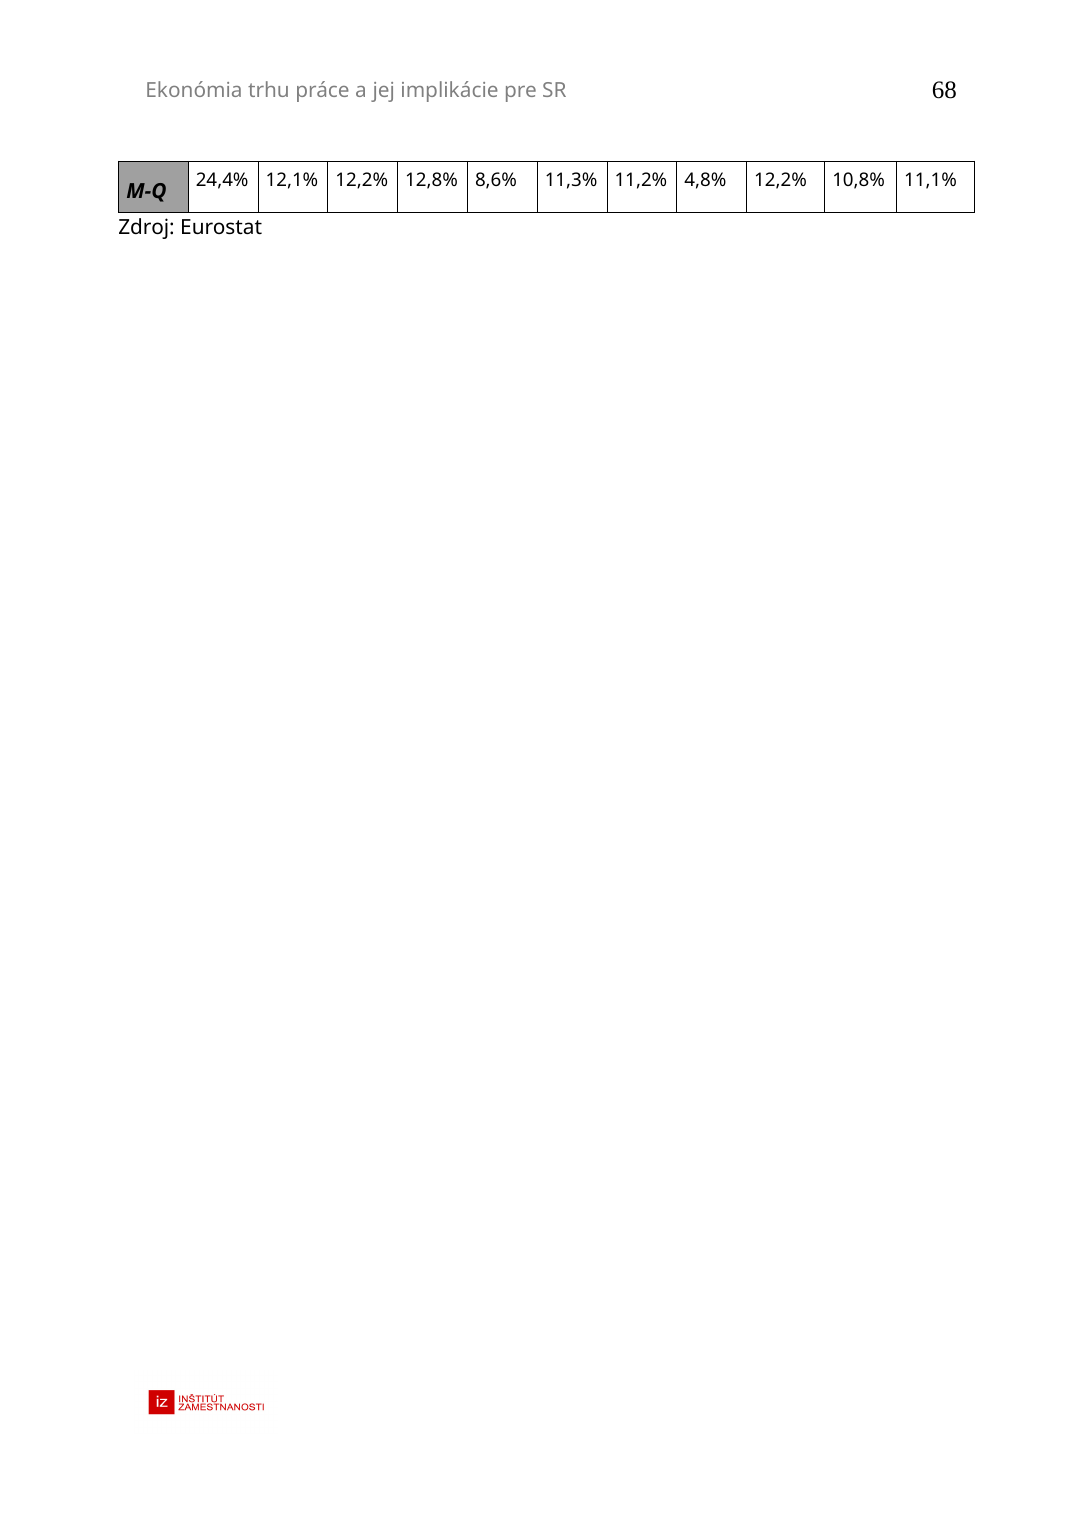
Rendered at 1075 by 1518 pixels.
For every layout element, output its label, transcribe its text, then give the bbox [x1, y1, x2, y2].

table_cell 24,4% [189, 162, 258, 212]
table_cell 11,1% [897, 162, 974, 212]
table_cell 8,6% [468, 162, 537, 212]
table_cell 12,2% [747, 162, 824, 212]
table_cell 10,8% [825, 162, 896, 212]
table_cell 11,3% [538, 162, 607, 212]
text Zdroj: Eurostat [118, 213, 957, 241]
table_cell M-Q [119, 162, 188, 212]
table_cell 11,2% [608, 162, 676, 212]
table_cell 12,8% [398, 162, 467, 212]
table_cell 12,1% [259, 162, 327, 212]
table_cell 12,2% [328, 162, 397, 212]
table_cell 4,8% [677, 162, 746, 212]
picture [134, 1370, 278, 1434]
